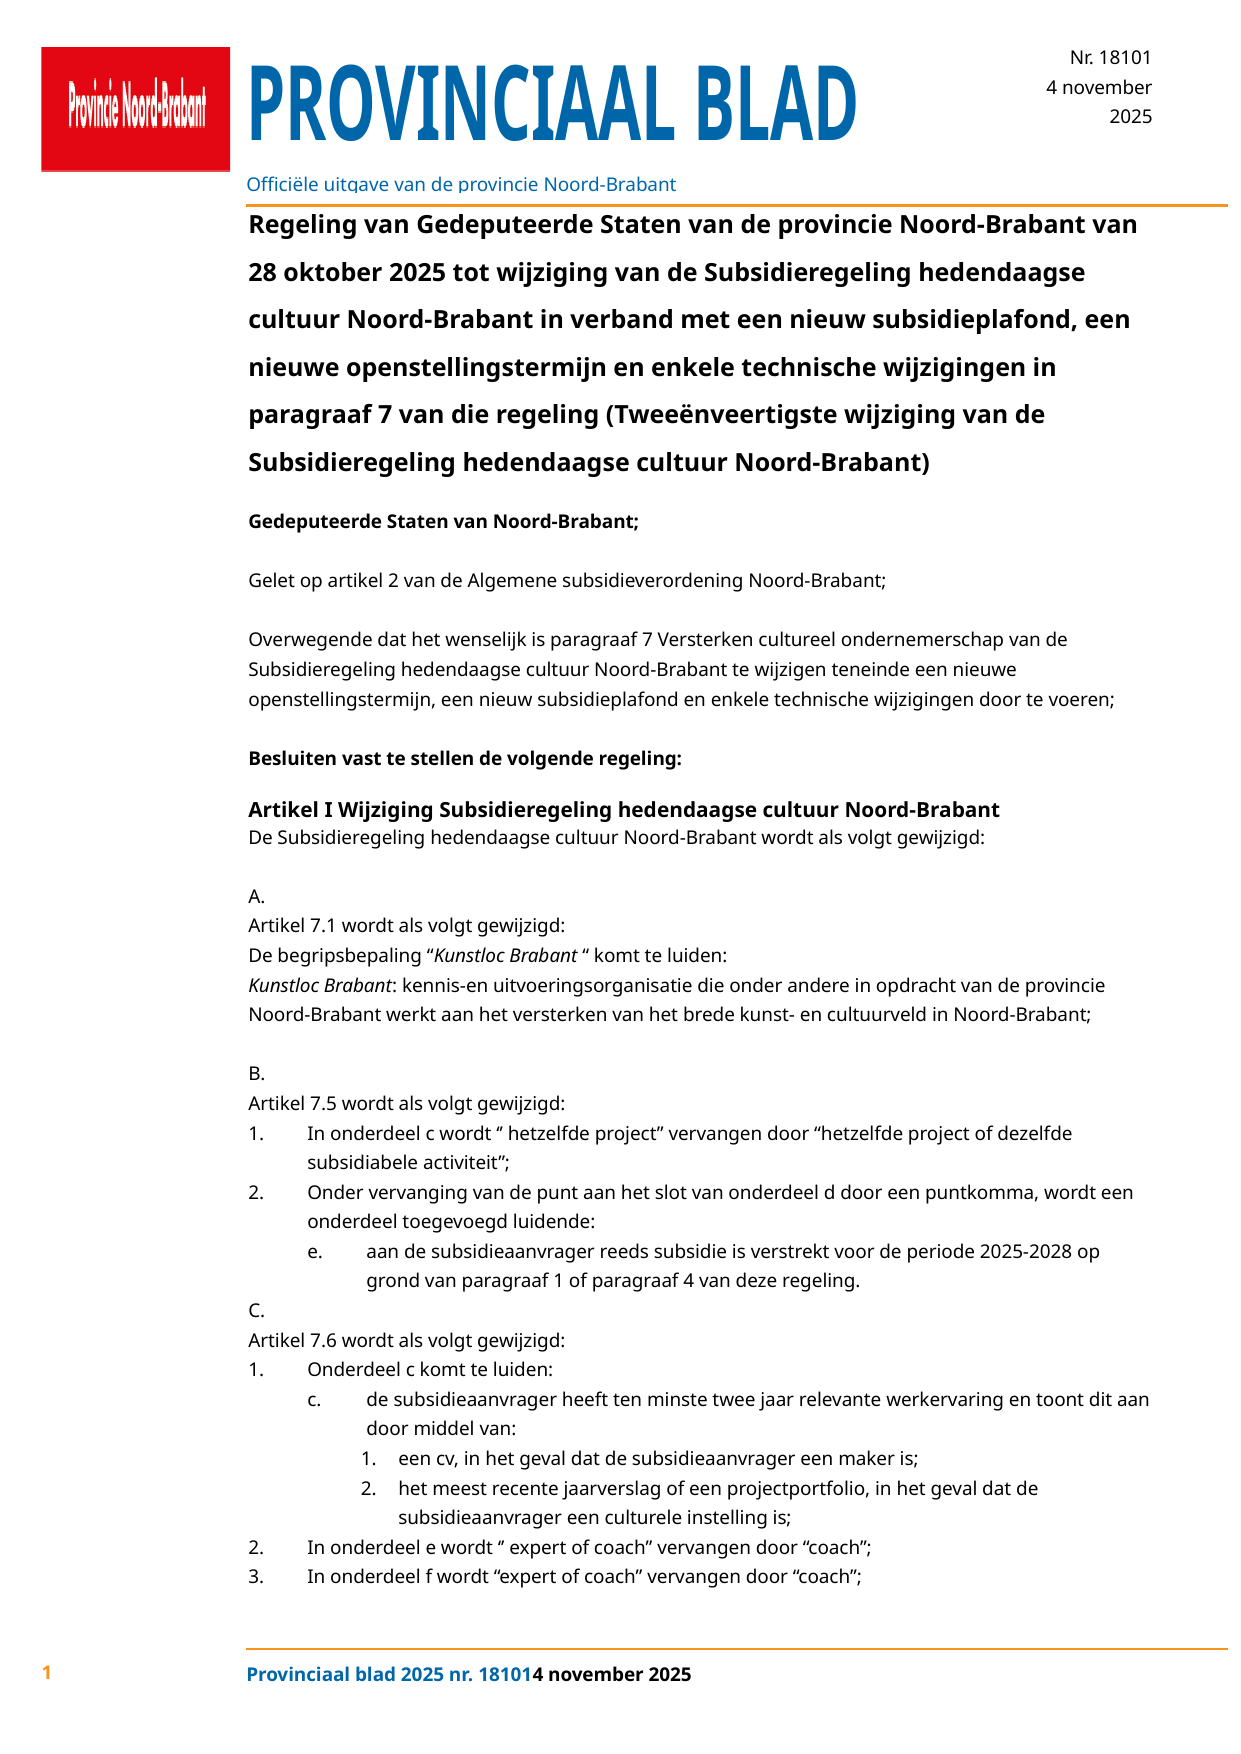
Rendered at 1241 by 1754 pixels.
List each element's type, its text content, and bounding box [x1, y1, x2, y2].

list Onder vervanging van de punt aan het slot van onderdeel d door een puntkomma, wordt een onderdeel toegevoegd luidende: [248, 1179, 1152, 1234]
text Artikel I Wijziging Subsidieregeling hedendaagse cultuur Noord-Brabant [248, 795, 1152, 824]
text Kunstloc Brabant: kennis-en uitvoeringsorganisatie die onder andere in opdracht van de provincie Noord-Brabant werkt aan het versterken van het brede kunst- en cultuurveld in Noord-Brabant; [248, 972, 1152, 1027]
text C. [248, 1297, 1152, 1323]
text De Subsidieregeling hedendaagse cultuur Noord-Brabant wordt als volgt gewijzigd: [248, 824, 1152, 849]
text Overwegende dat het wenselijk is paragraaf 7 Versterken cultureel ondernemerschap van de Subsidieregeling hedendaagse cultuur Noord-Brabant te wijzigen teneinde een nieuwe openstellingstermijn, een nieuw subsidieplafond en enkele technische wijzigingen door te voeren; [248, 627, 1152, 712]
list aan de subsidieaanvrager reeds subsidie is verstrekt voor de periode 2025-2028 op grond van paragraaf 1 of paragraaf 4 van deze regeling. [307, 1238, 1152, 1293]
text B. [248, 1061, 1152, 1086]
list In onderdeel e wordt ‘’ expert of coach” vervangen door “coach”; [248, 1534, 1152, 1559]
list een cv, in het geval dat de subsidieaanvrager een maker is; [361, 1445, 1152, 1471]
text Artikel 7.1 wordt als volgt gewijzigd: [248, 913, 1152, 938]
list het meest recente jaarverslag of een projectportfolio, in het geval dat de subsidieaanvrager een culturele instelling is; [361, 1475, 1152, 1530]
list Onderdeel c komt te luiden: [248, 1356, 1152, 1382]
text A. [248, 883, 1152, 909]
text Artikel 7.6 wordt als volgt gewijzigd: [248, 1327, 1152, 1352]
text Artikel 7.5 wordt als volgt gewijzigd: [248, 1090, 1152, 1116]
text Gedeputeerde Staten van Noord-Brabant; [248, 508, 1152, 534]
list In onderdeel f wordt “expert of coach” vervangen door “coach”; [248, 1563, 1152, 1589]
text Besluiten vast te stellen de volgende regeling: [248, 745, 1152, 771]
list de subsidieaanvrager heeft ten minste twee jaar relevante werkervaring en toont dit aan door middel van: [307, 1386, 1152, 1441]
text Gelet op artikel 2 van de Algemene subsidieverordening Noord-Brabant; [248, 567, 1152, 593]
text De begripsbepaling “Kunstloc Brabant “ komt te luiden: [248, 942, 1152, 968]
list In onderdeel c wordt ‘’ hetzelfde project” vervangen door “hetzelfde project of dezelfde subsidiabele activiteit”; [248, 1120, 1152, 1175]
text Regeling van Gedeputeerde Staten van de provincie Noord-Brabant van 28 oktober 2025 tot wijziging van de Subsidieregeling hedendaagse cultuur Noord-Brabant in verband met een nieuw subsidieplafond, een nieuwe openstellingstermijn en enkele technische wijzigingen in paragraaf 7 van die regeling (Tweeënveertigste wijziging van de Subsidieregeling hedendaagse cultuur Noord-Brabant) [248, 207, 1152, 479]
picture [41, 47, 231, 172]
